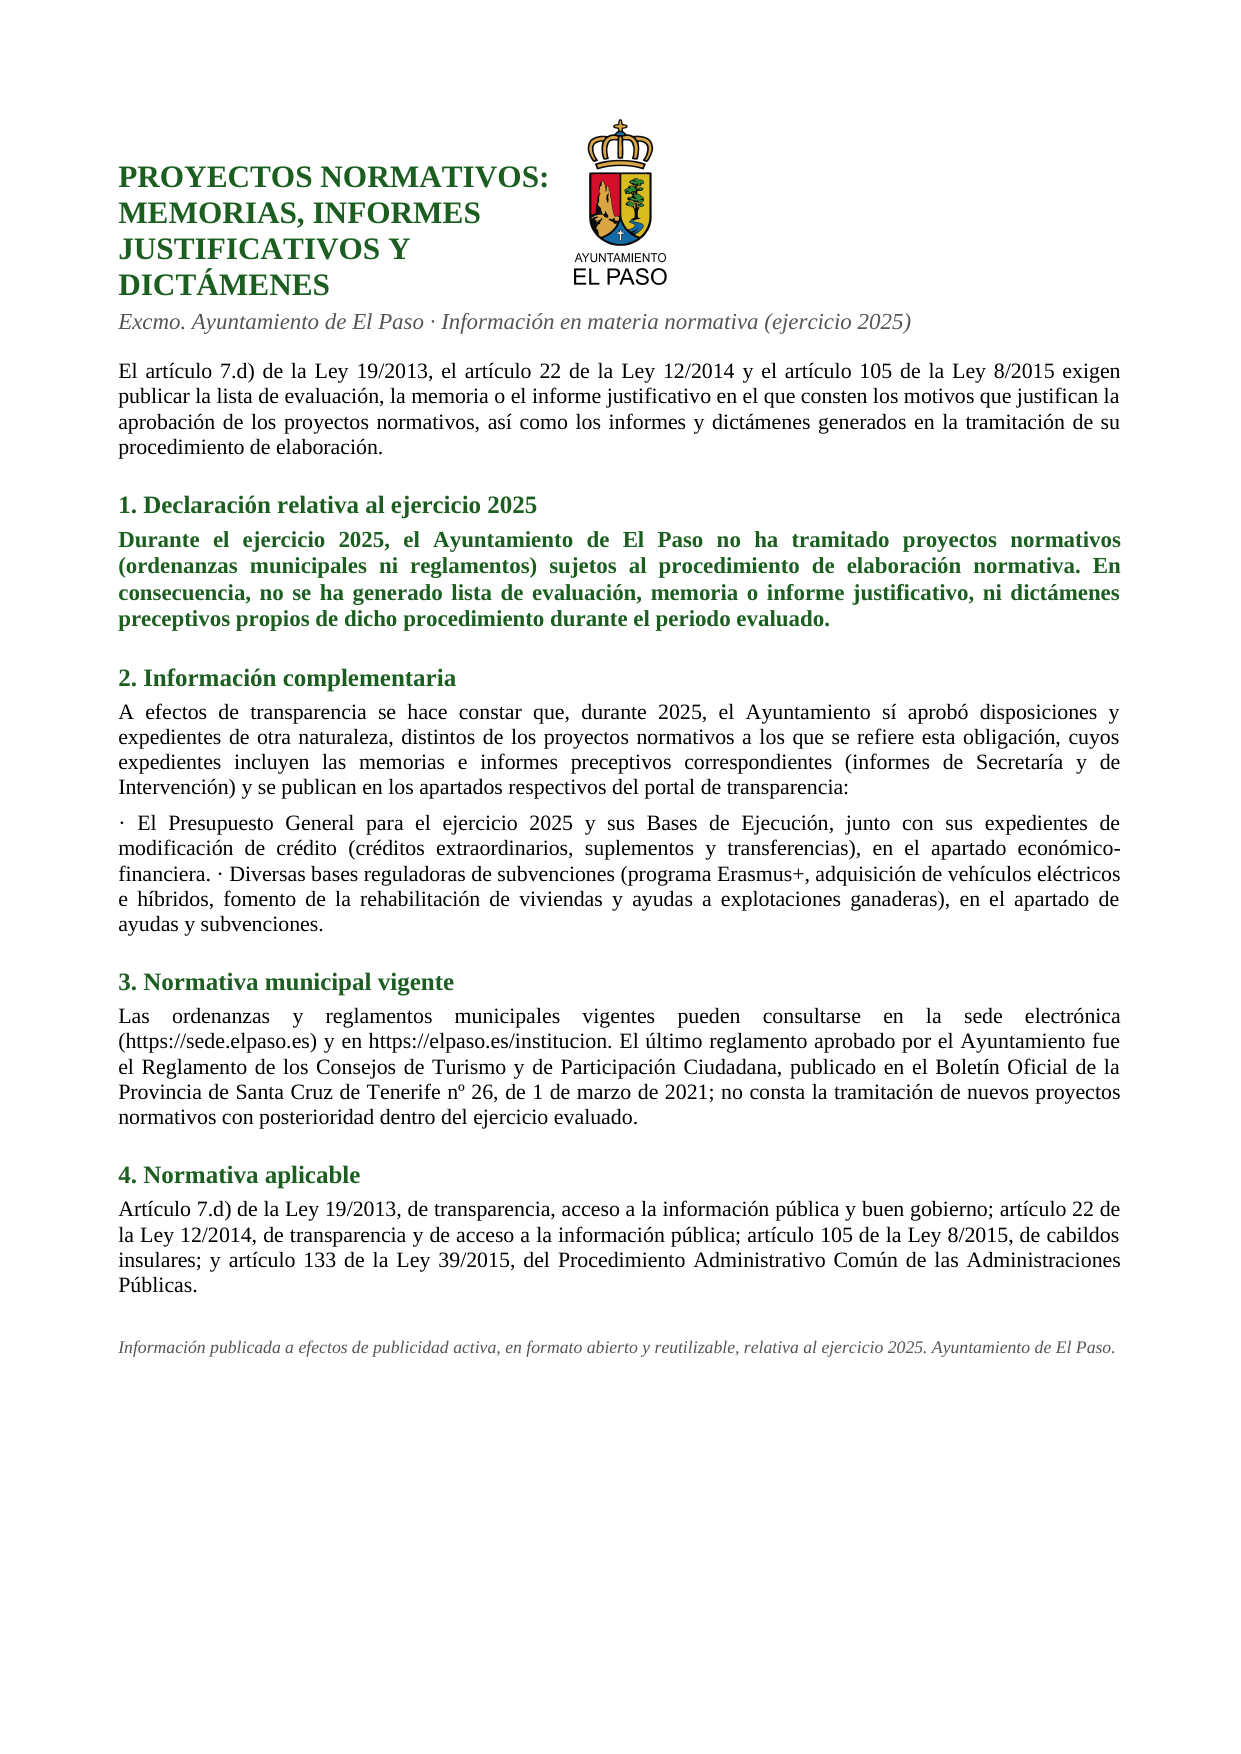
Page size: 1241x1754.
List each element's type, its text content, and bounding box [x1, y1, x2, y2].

text Excmo. Ayuntamiento de El Paso · Información en materia normativa (ejercicio 2025) [118, 308, 1122, 335]
text 1. Declaración relativa al ejercicio 2025 [118, 490, 1122, 519]
picture [572, 118, 668, 288]
text Artículo 7.d) de la Ley 19/2013, de transparencia, acceso a la información pública y buen gobierno; artículo 22 de la Ley 12/2014, de transparencia y de acceso a la información pública; artículo 105 de la Ley 8/2015, de cabildos insulares; y artículo 133 de la Ley 39/2015, del Procedimiento Administrativo Común de las Administraciones Públicas. [118, 1196, 1122, 1297]
text El artículo 7.d) de la Ley 19/2013, el artículo 22 de la Ley 12/2014 y el artículo 105 de la Ley 8/2015 exigen publicar la lista de evaluación, la memoria o el informe justificativo en el que consten los motivos que justifican la aprobación de los proyectos normativos, así como los informes y dictámenes generados en la tramitación de su procedimiento de elaboración. [118, 358, 1122, 459]
text Información publicada a efectos de publicidad activa, en formato abierto y reutilizable, relativa al ejercicio 2025. Ayuntamiento de El Paso. [118, 1337, 1122, 1358]
text Las ordenanzas y reglamentos municipales vigentes pueden consultarse en la sede electrónica (https://sede.elpaso.es) y en https://elpaso.es/institucion. El último reglamento aprobado por el Ayuntamiento fue el Reglamento de los Consejos de Turismo y de Participación Ciudadana, publicado en el Boletín Oficial de la Provincia de Santa Cruz de Tenerife nº 26, de 1 de marzo de 2021; no consta la tramitación de nuevos proyectos normativos con posterioridad dentro del ejercicio evaluado. [118, 1003, 1122, 1129]
text · El Presupuesto General para el ejercicio 2025 y sus Bases de Ejecución, junto con sus expedientes de modificación de crédito (créditos extraordinarios, suplementos y transferencias), en el apartado económico-financiera. · Diversas bases reguladoras de subvenciones (programa Erasmus+, adquisición de vehículos eléctricos e híbridos, fomento de la rehabilitación de viviendas y ayudas a explotaciones ganaderas), en el apartado de ayudas y subvenciones. [118, 810, 1122, 936]
text PROYECTOS NORMATIVOS: MEMORIAS, INFORMES JUSTIFICATIVOS Y DICTÁMENES [118, 159, 1122, 302]
text 2. Información complementaria [118, 663, 1122, 692]
text 3. Normativa municipal vigente [118, 967, 1122, 996]
text 4. Normativa aplicable [118, 1161, 1122, 1189]
text A efectos de transparencia se hace constar que, durante 2025, el Ayuntamiento sí aprobó disposiciones y expedientes de otra naturaleza, distintos de los proyectos normativos a los que se refiere esta obligación, cuyos expedientes incluyen las memorias e informes preceptivos correspondientes (informes de Secretaría y de Intervención) y se publican en los apartados respectivos del portal de transparencia: [118, 699, 1122, 799]
text Durante el ejercicio 2025, el Ayuntamiento de El Paso no ha tramitado proyectos normativos (ordenanzas municipales ni reglamentos) sujetos al procedimiento de elaboración normativa. En consecuencia, no se ha generado lista de evaluación, memoria o informe justificativo, ni dictámenes preceptivos propios de dicho procedimiento durante el periodo evaluado. [118, 526, 1122, 632]
